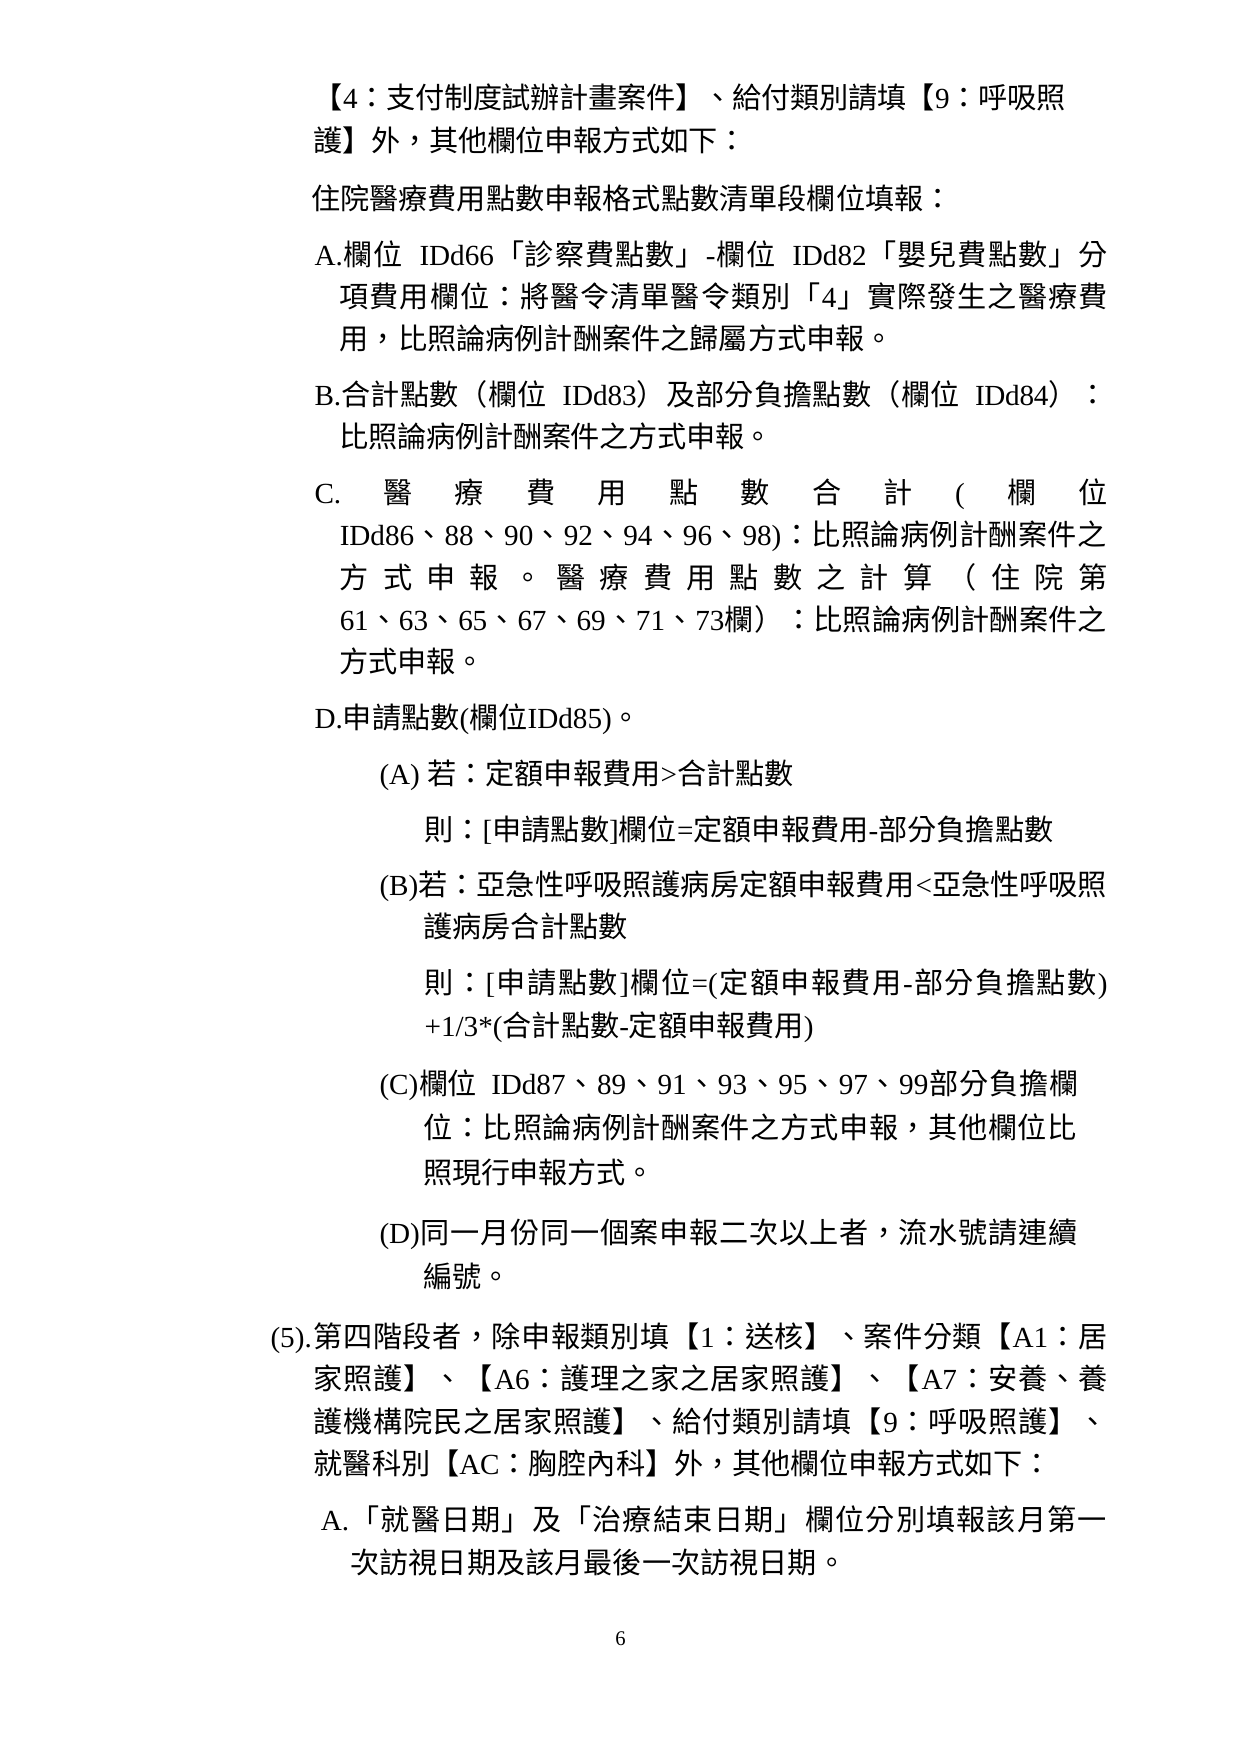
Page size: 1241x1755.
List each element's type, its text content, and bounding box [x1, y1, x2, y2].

text 則：[申請點數]欄位=(定額申報費用-部分負擔點數)+1/3*(合計點數-定額申報費用) [424, 960, 1107, 1044]
list 【4：支付制度試辦計畫案件】、給付類別請填【9：呼吸照護】外，其他欄位申報方式如下： [270, 75, 1107, 159]
text (C)欄位 IDd87、89、91、93、95、97、99部分負擔欄位：比照論病例計酬案件之方式申報，其他欄位比照現行申報方式。 [379, 1060, 1078, 1191]
text A.欄位 IDd66「診察費點數」-欄位 IDd82「嬰兒費點數」分項費用欄位：將醫令清單醫令類別「4」實際發生之醫療費用，比照論病例計酬案件之歸屬方式申報。 [314, 231, 1107, 358]
text 住院醫療費用點數申報格式點數清單段欄位填報： [309, 176, 1107, 218]
list 「就醫日期」及「治療結束日期」欄位分別填報該月第一次訪視日期及該月最後一次訪視日期。 [321, 1496, 1107, 1581]
text C.醫療費用點數合計(欄位IDd86、88、90、92、94、96、98)：比照論病例計酬案件之方式申報。醫療費用點數之計算（住院第61、63、65、67、69、71、73欄）：比照論病例計酬案件之方式申報。 [314, 470, 1107, 681]
text (D)同一月份同一個案申報二次以上者，流水號請連續編號。 [379, 1209, 1078, 1296]
text D.申請點數(欄位IDd85)。 [314, 694, 1107, 737]
list 第四階段者，除申報類別填【1：送核】、案件分類【A1：居家照護】、【A6：護理之家之居家照護】、【A7：安養、養護機構院民之居家照護】、給付類別請填【9：呼吸照護】、就醫科別【AC：胸腔內科】外，其他欄位申報方式如下： [270, 1313, 1107, 1483]
text B.合計點數（欄位 IDd83）及部分負擔點數（欄位 IDd84）：比照論病例計酬案件之方式申報。 [314, 372, 1107, 456]
text (A) 若：定額申報費用>合計點數 [379, 750, 1107, 793]
text (B)若：亞急性呼吸照護病房定額申報費用<亞急性呼吸照護病房合計點數 [379, 862, 1107, 946]
text 則：[申請點數]欄位=定額申報費用-部分負擔點數 [424, 806, 1107, 848]
